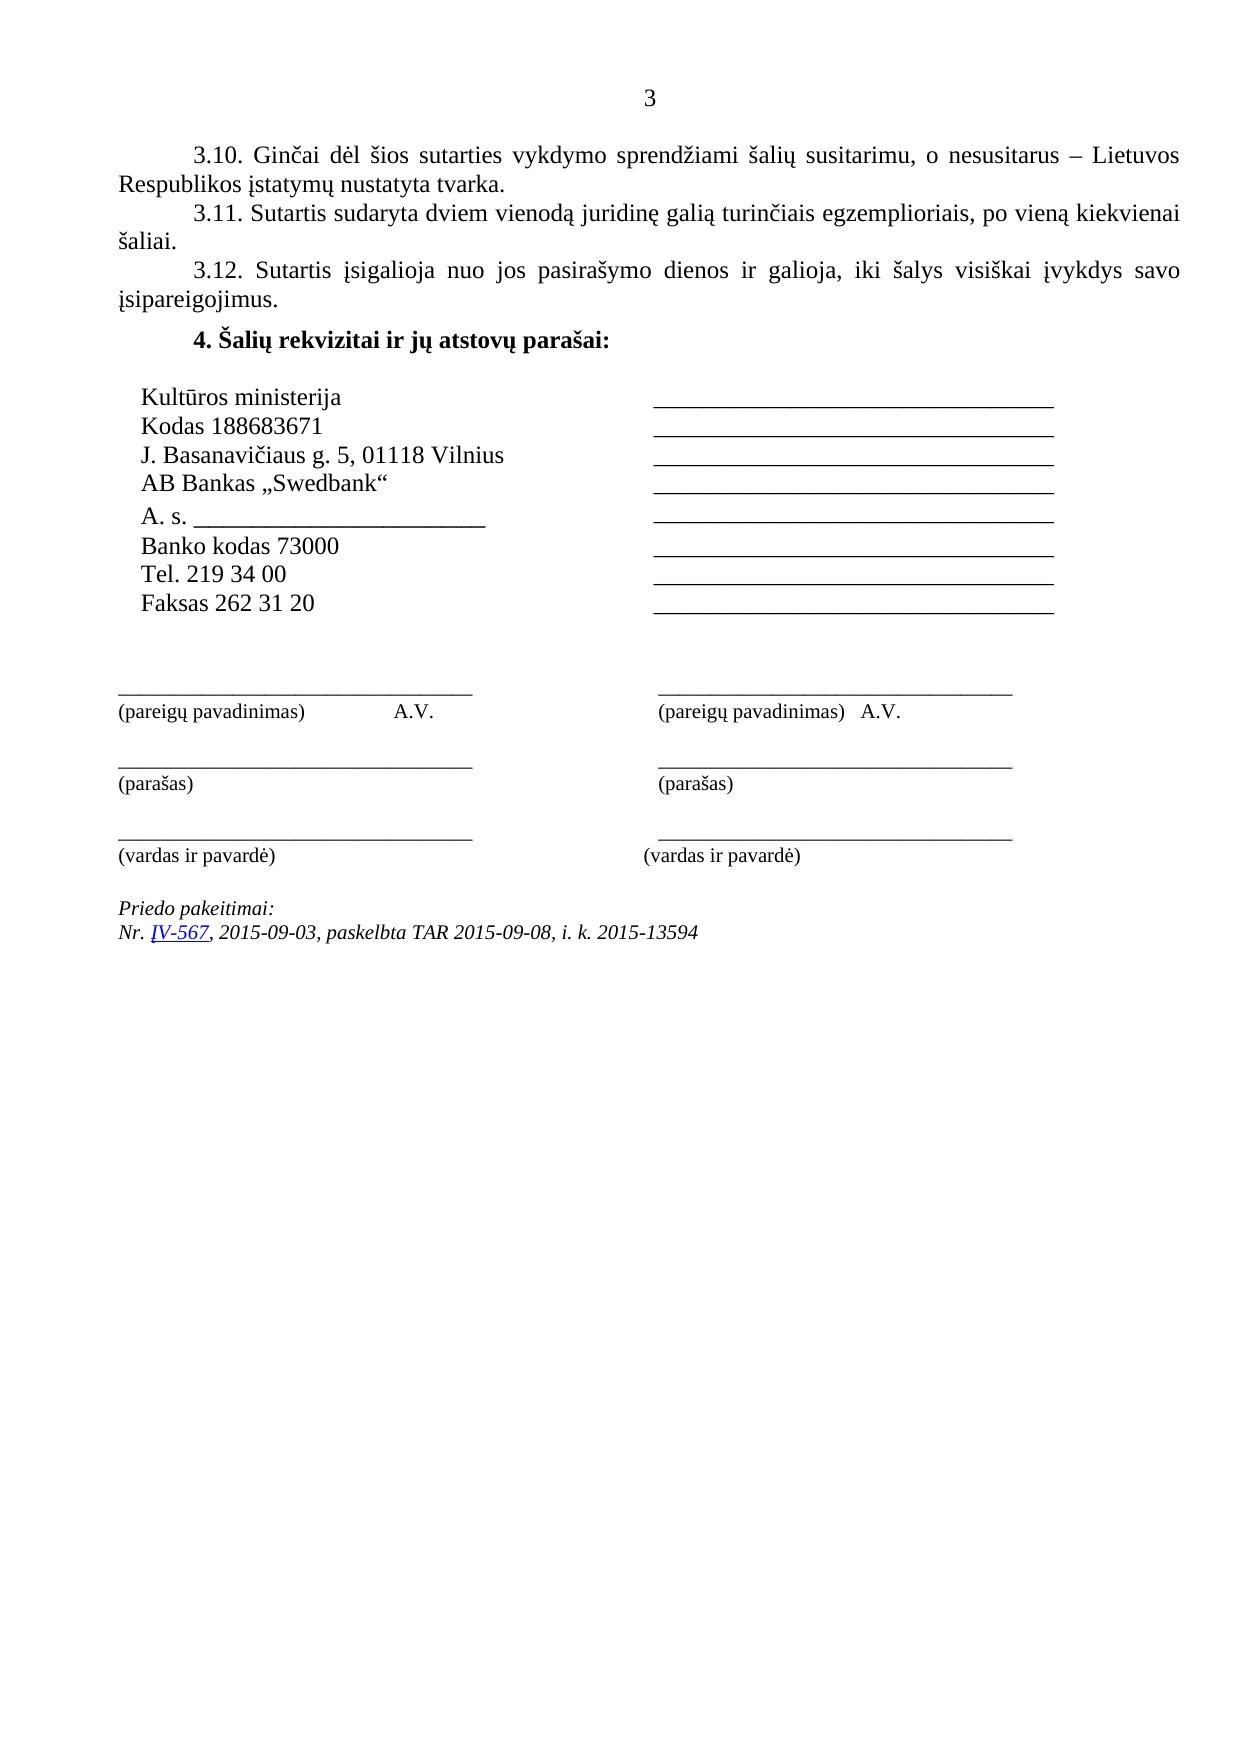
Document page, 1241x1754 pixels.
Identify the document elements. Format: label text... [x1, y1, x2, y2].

text __________________________________ __________________________________ [118, 674, 1181, 698]
table_cell Kodas 188683671 [129, 411, 642, 440]
table_cell Tel. 219 34 00 [129, 560, 642, 588]
text 4. Šalių rekvizitai ir jų atstovų parašai: [118, 325, 1181, 353]
text __________________________________ __________________________________ [118, 747, 1181, 771]
table_cell J. Basanavičiaus g. 5, 01118 Vilnius [129, 440, 642, 468]
table_cell ________________________________ [643, 497, 1156, 531]
table_header ________________________________ [643, 382, 1156, 411]
text Nr. ĮV-567, 2015-09-03, paskelbta TAR 2015-09-08, i. k. 2015-13594 [118, 920, 1181, 944]
table_cell ________________________________ [643, 560, 1156, 588]
table_cell Faksas 262 31 20 [129, 588, 642, 617]
text 3.12. Sutartis įsigalioja nuo jos pasirašymo dienos ir galioja, iki šalys visiškai įvykdys savo įsipareigojimus. [118, 255, 1181, 313]
text Priedo pakeitimai: [118, 896, 1181, 920]
table_cell Banko kodas 73000 [129, 531, 642, 559]
table_cell ________________________________ [643, 588, 1156, 617]
table_cell A. s. ____________________ [129, 497, 642, 531]
table_cell ________________________________ [643, 440, 1156, 468]
text (parašas) (parašas) [118, 771, 1181, 795]
table_cell ________________________________ [643, 531, 1156, 559]
text 3.11. Sutartis sudaryta dviem vienodą juridinę galią turinčiais egzemplioriais, po vieną kiekvienai šaliai. [118, 198, 1181, 255]
table_header Kultūros ministerija [129, 382, 642, 411]
text (pareigų pavadinimas) A.V. (pareigų pavadinimas) A.V. [118, 698, 1181, 723]
table_cell ________________________________ [643, 411, 1156, 440]
table_cell AB Bankas „Swedbank“ [129, 469, 642, 497]
text __________________________________ __________________________________ [118, 819, 1181, 843]
text 3.10. Ginčai dėl šios sutarties vykdymo sprendžiami šalių susitarimu, o nesusitarus – Lietuvos Respublikos įstatymų nustatyta tvarka. [118, 140, 1181, 198]
table_cell ________________________________ [643, 469, 1156, 497]
text (vardas ir pavardė) (vardas ir pavardė) [103, 843, 1181, 867]
